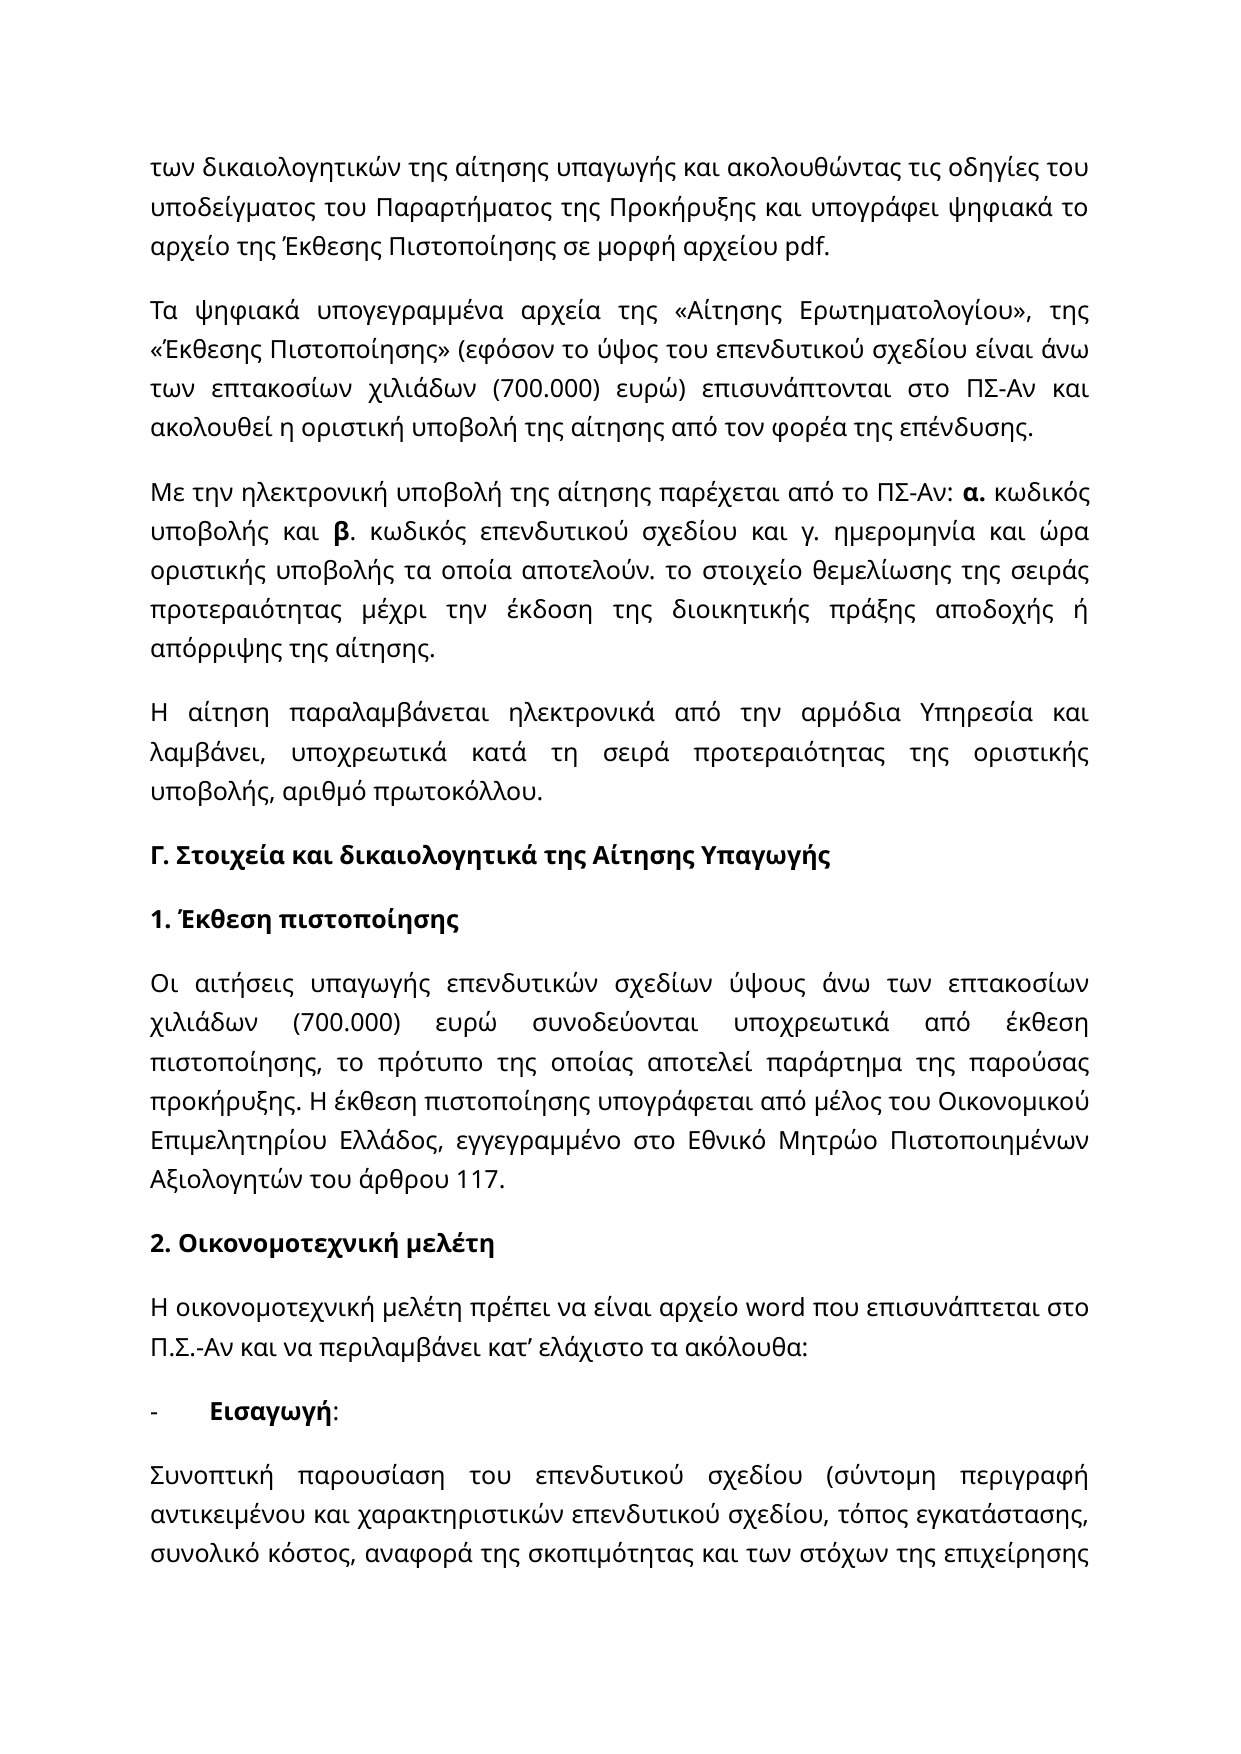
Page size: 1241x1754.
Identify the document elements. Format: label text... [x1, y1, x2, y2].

text Τα ψηφιακά υπογεγραμμένα αρχεία της «Αίτησης Ερωτηματολογίου», της «Έκθεσης Πιστοποίησης» (εφόσον το ύψος του επενδυτικού σχεδίου είναι άνω των επτακοσίων χιλιάδων (700.000) ευρώ) επισυνάπτονται στο ΠΣ-Αν και ακολουθεί η οριστική υποβολή της αίτησης από τον φορέα της επένδυσης. [150, 292, 1090, 444]
list - Εισαγωγή: [150, 1393, 1090, 1427]
text Συνοπτική παρουσίαση του επενδυτικού σχεδίου (σύντομη περιγραφή αντικειμένου και χαρακτηριστικών επενδυτικού σχεδίου, τόπος εγκατάστασης, συνολικό κόστος, αναφορά της σκοπιμότητας και των στόχων της επιχείρησης [150, 1457, 1090, 1570]
text Η οικονομοτεχνική μελέτη πρέπει να είναι αρχείο word που επισυνάπτεται στο Π.Σ.-Αν και να περιλαμβάνει κατ’ ελάχιστο τα ακόλουθα: [150, 1290, 1090, 1363]
text 1. Έκθεση πιστοποίησης [150, 902, 1090, 936]
text 2. Οικονομοτεχνική μελέτη [150, 1226, 1090, 1260]
text των δικαιολογητικών της αίτησης υπαγωγής και ακολουθώντας τις οδηγίες του υποδείγματος του Παραρτήματος της Προκήρυξης και υπογράφει ψηφιακά το αρχείο της Έκθεσης Πιστοποίησης σε μορφή αρχείου pdf. [150, 150, 1090, 262]
text Οι αιτήσεις υπαγωγής επενδυτικών σχεδίων ύψους άνω των επτακοσίων χιλιάδων (700.000) ευρώ συνοδεύονται υποχρεωτικά από έκθεση πιστοποίησης, το πρότυπο της οποίας αποτελεί παράρτημα της παρούσας προκήρυξης. Η έκθεση πιστοποίησης υπογράφεται από μέλος του Οικονομικού Επιμελητηρίου Ελλάδος, εγγεγραμμένο στο Εθνικό Μητρώο Πιστοποιημένων Αξιολογητών του άρθρου 117. [150, 966, 1090, 1196]
text Η αίτηση παραλαμβάνεται ηλεκτρονικά από την αρμόδια Υπηρεσία και λαμβάνει, υποχρεωτικά κατά τη σειρά προτεραιότητας της οριστικής υποβολής, αριθμό πρωτοκόλλου. [150, 695, 1090, 807]
text Με την ηλεκτρονική υποβολή της αίτησης παρέχεται από το ΠΣ-Αν: α. κωδικός υποβολής και β. κωδικός επενδυτικού σχεδίου και γ. ημερομηνία και ώρα οριστικής υποβολής τα οποία αποτελούν. το στοιχείο θεμελίωσης της σειράς προτεραιότητας μέχρι την έκδοση της διοικητικής πράξης αποδοχής ή απόρριψης της αίτησης. [150, 474, 1090, 665]
text Γ. Στοιχεία και δικαιολογητικά της Αίτησης Υπαγωγής [150, 837, 1090, 872]
